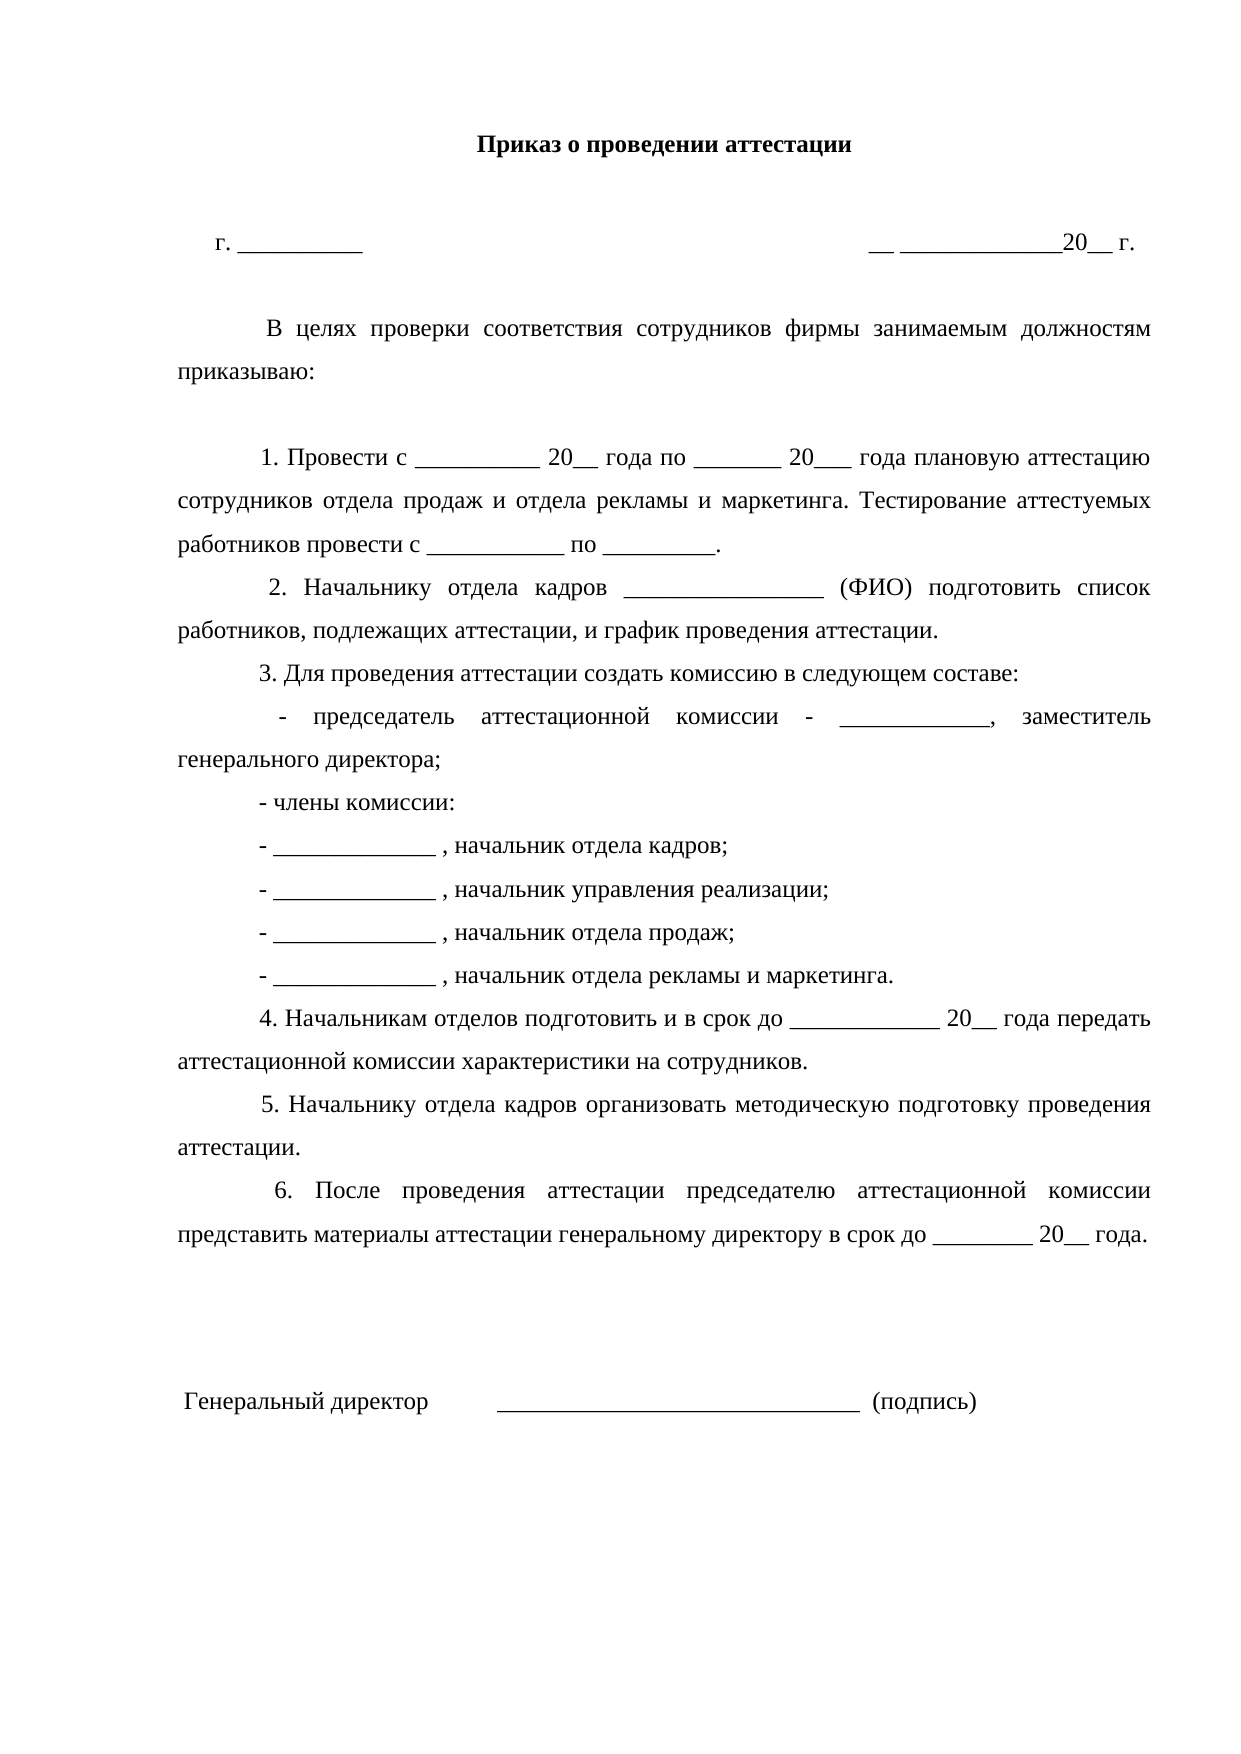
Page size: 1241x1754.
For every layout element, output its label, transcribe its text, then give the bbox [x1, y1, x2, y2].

text - _____________ , начальник отдела продаж; [177, 917, 1152, 946]
text г. __________ __ _____________20__ г. [177, 227, 1152, 256]
text - _____________ , начальник отдела кадров; [177, 831, 1152, 859]
text 4. Начальникам отделов подготовить и в срок до ____________ 20__ года передать аттестационной комиссии характеристики на сотрудников. [177, 1003, 1152, 1075]
text 6. После проведения аттестации председателю аттестационной комиссии представить материалы аттестации генеральному директору в срок до ________ 20__ года. [177, 1176, 1152, 1247]
text 5. Начальнику отдела кадров организовать методическую подготовку проведения аттестации. [177, 1089, 1152, 1161]
text Генеральный директор _____________________________ (подпись) [177, 1386, 1152, 1415]
text 2. Начальнику отдела кадров ________________ (ФИО) подготовить список работников, подлежащих аттестации, и график проведения аттестации. [177, 572, 1152, 644]
text В целях проверки соответствия сотрудников фирмы занимаемым должностям приказываю: [177, 313, 1152, 385]
text 3. Для проведения аттестации создать комиссию в следующем составе: [177, 658, 1152, 687]
text 1. Провести с __________ 20__ года по _______ 20___ года плановую аттестацию сотрудников отдела продаж и отдела рекламы и маркетинга. Тестирование аттестуемых работников провести с ___________ по _________. [177, 442, 1152, 557]
text - председатель аттестационной комиссии - ____________, заместитель генерального директора; [177, 701, 1152, 773]
text - _____________ , начальник отдела рекламы и маркетинга. [177, 960, 1152, 989]
text - _____________ , начальник управления реализации; [177, 874, 1152, 902]
text - члены комиссии: [177, 787, 1152, 816]
subtitle Приказ о проведении аттестации [177, 129, 1152, 158]
